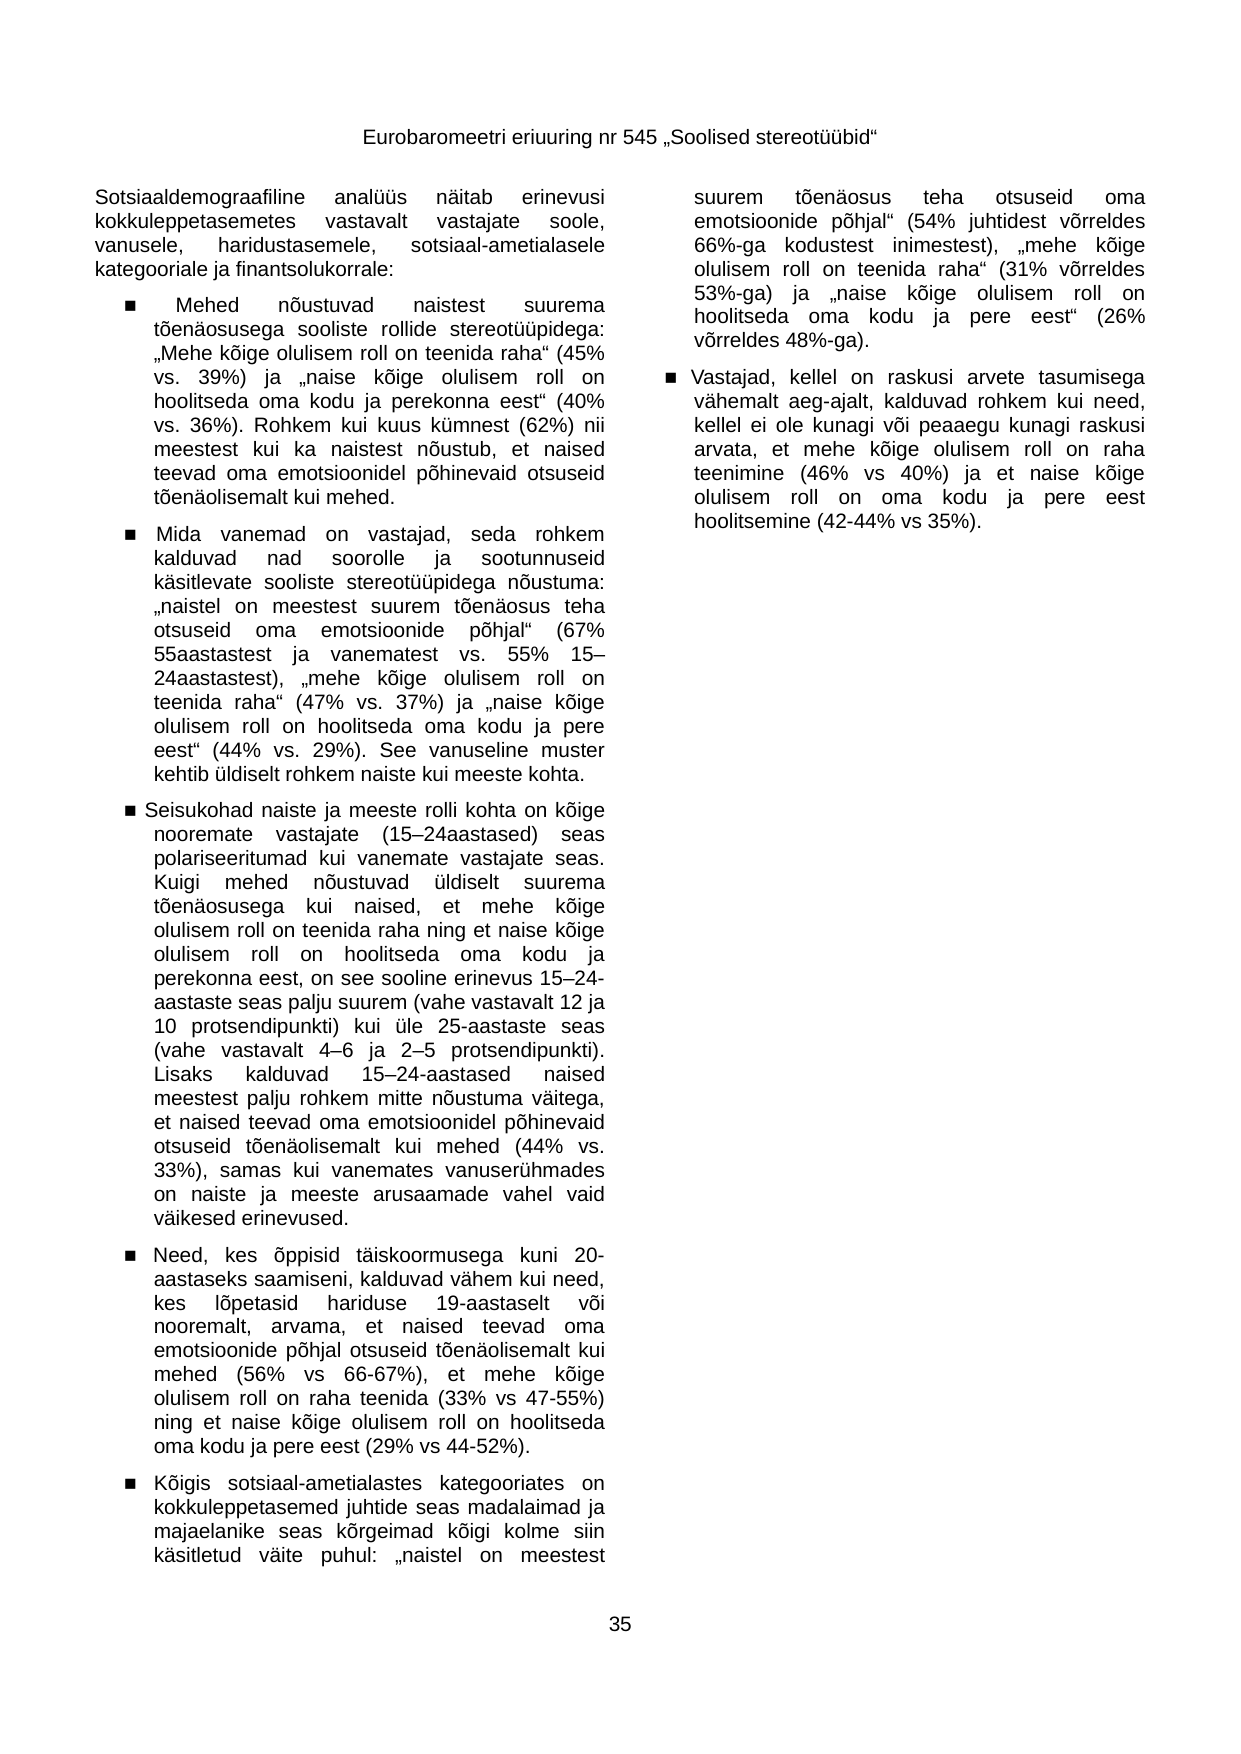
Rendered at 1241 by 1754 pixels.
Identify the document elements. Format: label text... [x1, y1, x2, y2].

text ■ Seisukohad naiste ja meeste rolli kohta on kõige nooremate vastajate (15–24aastased) seas polariseeritumad kui vanemate vastajate seas. Kuigi mehed nõustuvad üldiselt suurema tõenäosusega kui naised, et mehe kõige olulisem roll on teenida raha ning et naise kõige olulisem roll on hoolitseda oma kodu ja perekonna eest, on see sooline erinevus 15–24-aastaste seas palju suurem (vahe vastavalt 12 ja 10 protsendipunkti) kui üle 25-aastaste seas (vahe vastavalt 4–6 ja 2–5 protsendipunkti). Lisaks kalduvad 15–24-aastased naised meestest palju rohkem mitte nõustuma väitega, et naised teevad oma emotsioonidel põhinevaid otsuseid tõenäolisemalt kui mehed (44% vs. 33%), samas kui vanemates vanuserühmades on naiste ja meeste arusaamade vahel vaid väikesed erinevused. [124, 798, 605, 1229]
text ■ Mehed nõustuvad naistest suurema tõenäosusega sooliste rollide stereotüüpidega: „Mehe kõige olulisem roll on teenida raha“ (45% vs. 39%) ja „naise kõige olulisem roll on hoolitseda oma kodu ja perekonna eest“ (40% vs. 36%). Rohkem kui kuus kümnest (62%) nii meestest kui ka naistest nõustub, et naised teevad oma emotsioonidel põhinevaid otsuseid tõenäolisemalt kui mehed. [124, 293, 605, 509]
text ■ Mida vanemad on vastajad, seda rohkem kalduvad nad soorolle ja sootunnuseid käsitlevate sooliste stereotüüpidega nõustuma: „naistel on meestest suurem tõenäosus teha otsuseid oma emotsioonide põhjal“ (67% 55aastastest ja vanematest vs. 55% 15–24aastastest), „mehe kõige olulisem roll on teenida raha“ (47% vs. 37%) ja „naise kõige olulisem roll on hoolitseda oma kodu ja pere eest“ (44% vs. 29%). See vanuseline muster kehtib üldiselt rohkem naiste kui meeste kohta. [124, 522, 605, 785]
text Sotsiaaldemograafiline analüüs näitab erinevusi kokkuleppetasemetes vastavalt vastajate soole, vanusele, haridustasemele, sotsiaal-ametialasele kategooriale ja finantsolukorrale: [94, 184, 605, 280]
text suurem tõenäosus teha otsuseid oma emotsioonide põhjal“ (54% juhtidest võrreldes 66%-ga kodustest inimestest), „mehe kõige olulisem roll on teenida raha“ (31% võrreldes 53%-ga) ja „naise kõige olulisem roll on hoolitseda oma kodu ja pere eest“ (26% võrreldes 48%-ga). [664, 184, 1146, 352]
text ■ Need, kes õppisid täiskoormusega kuni 20-aastaseks saamiseni, kalduvad vähem kui need, kes lõpetasid hariduse 19-aastaselt või nooremalt, arvama, et naised teevad oma emotsioonide põhjal otsuseid tõenäolisemalt kui mehed (56% vs 66-67%), et mehe kõige olulisem roll on raha teenida (33% vs 47-55%) ning et naise kõige olulisem roll on hoolitseda oma kodu ja pere eest (29% vs 44-52%). [124, 1242, 605, 1458]
text ■ Vastajad, kellel on raskusi arvete tasumisega vähemalt aeg-ajalt, kalduvad rohkem kui need, kellel ei ole kunagi või peaaegu kunagi raskusi arvata, et mehe kõige olulisem roll on raha teenimine (46% vs 40%) ja et naise kõige olulisem roll on oma kodu ja pere eest hoolitsemine (42-44% vs 35%). [664, 365, 1146, 533]
text ■ Kõigis sotsiaal-ametialastes kategooriates on kokkuleppetasemed juhtide seas madalaimad ja majaelanike seas kõrgeimad kõigi kolme siin käsitletud väite puhul: „naistel on meestest [124, 1471, 605, 1567]
